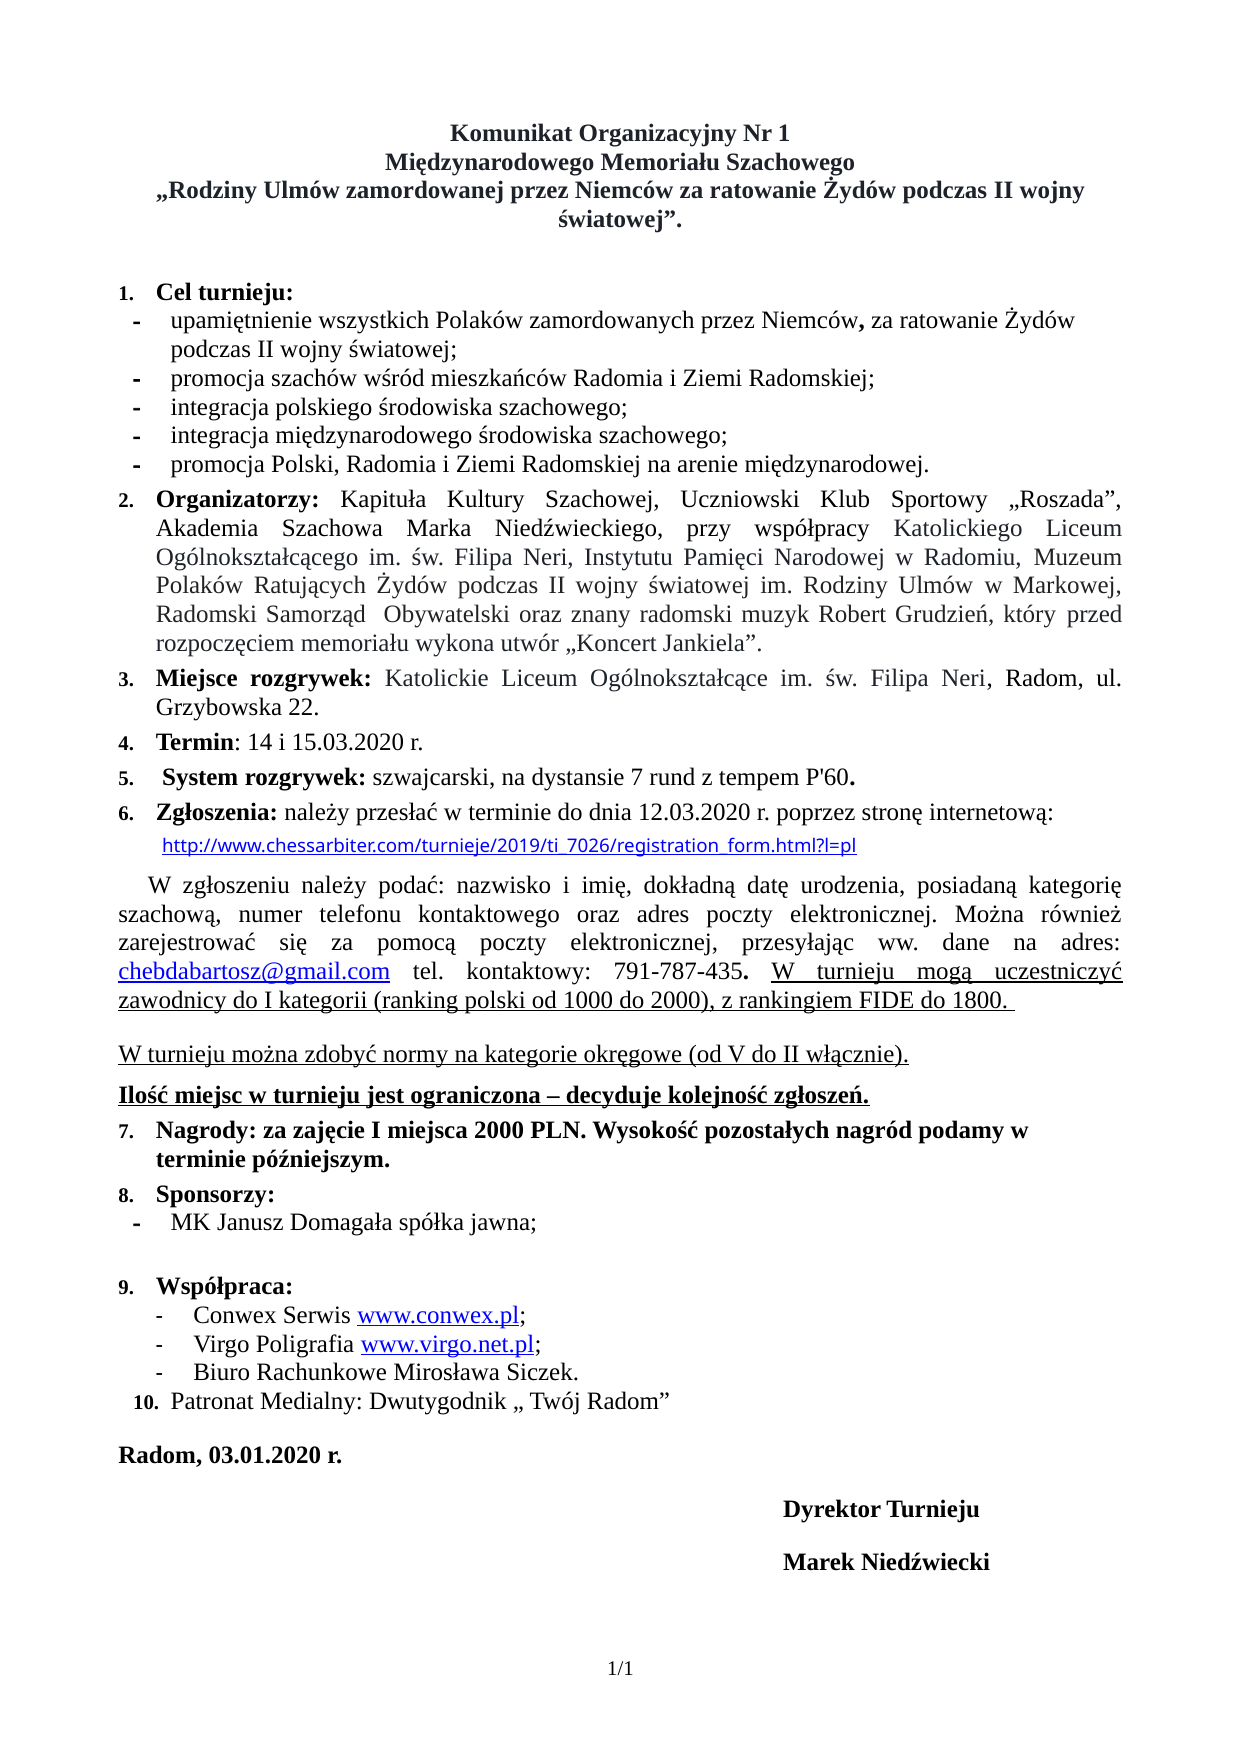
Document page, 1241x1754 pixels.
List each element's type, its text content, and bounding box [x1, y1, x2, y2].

list Organizatorzy: Kapituła Kultury Szachowej, Uczniowski Klub Sportowy „Roszada”, Akademia Szachowa Marka Niedźwieckiego, przy współpracy Katolickiego Liceum Ogólnokształcącego im. św. Filipa Neri, Instytutu Pamięci Narodowej w Radomiu, Muzeum Polaków Ratujących Żydów podczas II wojny światowej im. Rodziny Ulmów w Markowej, Radomski Samorząd Obywatelski oraz znany radomski muzyk Robert Grudzień, który przed rozpoczęciem memoriału wykona utwór „Koncert Jankiela”. [118, 484, 1122, 657]
text Międzynarodowego Memoriału Szachowego [118, 147, 1122, 176]
list System rozgrywek: szwajcarski, na dystansie 7 rund z tempem P'60. [118, 762, 1122, 791]
list integracja międzynarodowego środowiska szachowego; [133, 421, 1122, 449]
list upamiętnienie wszystkich Polaków zamordowanych przez Niemców, za ratowanie Żydów podczas II wojny światowej; [133, 306, 1122, 363]
list Miejsce rozgrywek: Katolickie Liceum Ogólnokształcące im. św. Filipa Neri, Radom, ul. Grzybowska 22. [118, 663, 1122, 721]
list Cel turnieju: [118, 277, 1122, 306]
list promocja szachów wśród mieszkańców Radomia i Ziemi Radomskiej; [133, 363, 1122, 392]
text Komunikat Organizacyjny Nr 1 [118, 118, 1122, 147]
list Sponsorzy: [118, 1179, 1122, 1207]
text W zgłoszeniu należy podać: nazwisko i imię, dokładną datę urodzenia, posiadaną kategorię szachową, numer telefonu kontaktowego oraz adres poczty elektronicznej. Można również zarejestrować się za pomocą poczty elektronicznej, przesyłając ww. dane na adres: chebdabartosz@gmail.com tel. kontaktowy: 791-787-435. W turnieju mogą uczestniczyć zawodnicy do I kategorii (ranking polski od 1000 do 2000), z rankingiem FIDE do 1800. [118, 870, 1122, 1014]
list Nagrody: za zajęcie I miejsca 2000 PLN. Wysokość pozostałych nagród podamy w terminie późniejszym. [118, 1115, 1122, 1172]
list Zgłoszenia: należy przesłać w terminie do dnia 12.03.2020 r. poprzez stronę internetową: [118, 797, 1122, 826]
text http://www.chessarbiter.com/turnieje/2019/ti_7026/registration_form.html?l=pl [118, 832, 1122, 857]
text W turnieju można zdobyć normy na kategorie okręgowe (od V do II włącznie). [118, 1039, 1122, 1067]
list Termin: 14 i 15.03.2020 r. [118, 727, 1122, 756]
list Radom, 03.01.2020 r. [118, 1440, 1122, 1469]
list Conwex Serwis www.conwex.pl; [156, 1300, 1122, 1329]
list promocja Polski, Radomia i Ziemi Radomskiej na arenie międzynarodowej. [133, 449, 1122, 478]
list Virgo Poligrafia www.virgo.net.pl; [156, 1329, 1122, 1357]
list integracja polskiego środowiska szachowego; [133, 392, 1122, 421]
list Patronat Medialny: Dwutygodnik „ Twój Radom” [133, 1386, 1122, 1415]
list Dyrektor Turnieju [783, 1494, 1122, 1522]
list Marek Niedźwiecki [783, 1547, 1122, 1576]
list Biuro Rachunkowe Mirosława Siczek. [156, 1357, 1122, 1386]
list Współpraca: [118, 1271, 1122, 1300]
text „Rodziny Ulmów zamordowanej przez Niemców za ratowanie Żydów podczas II wojny światowej”. [118, 176, 1122, 233]
text Ilość miejsc w turnieju jest ograniczona – decyduje kolejność zgłoszeń. [118, 1080, 1122, 1109]
list MK Janusz Domagała spółka jawna; [133, 1207, 1122, 1236]
